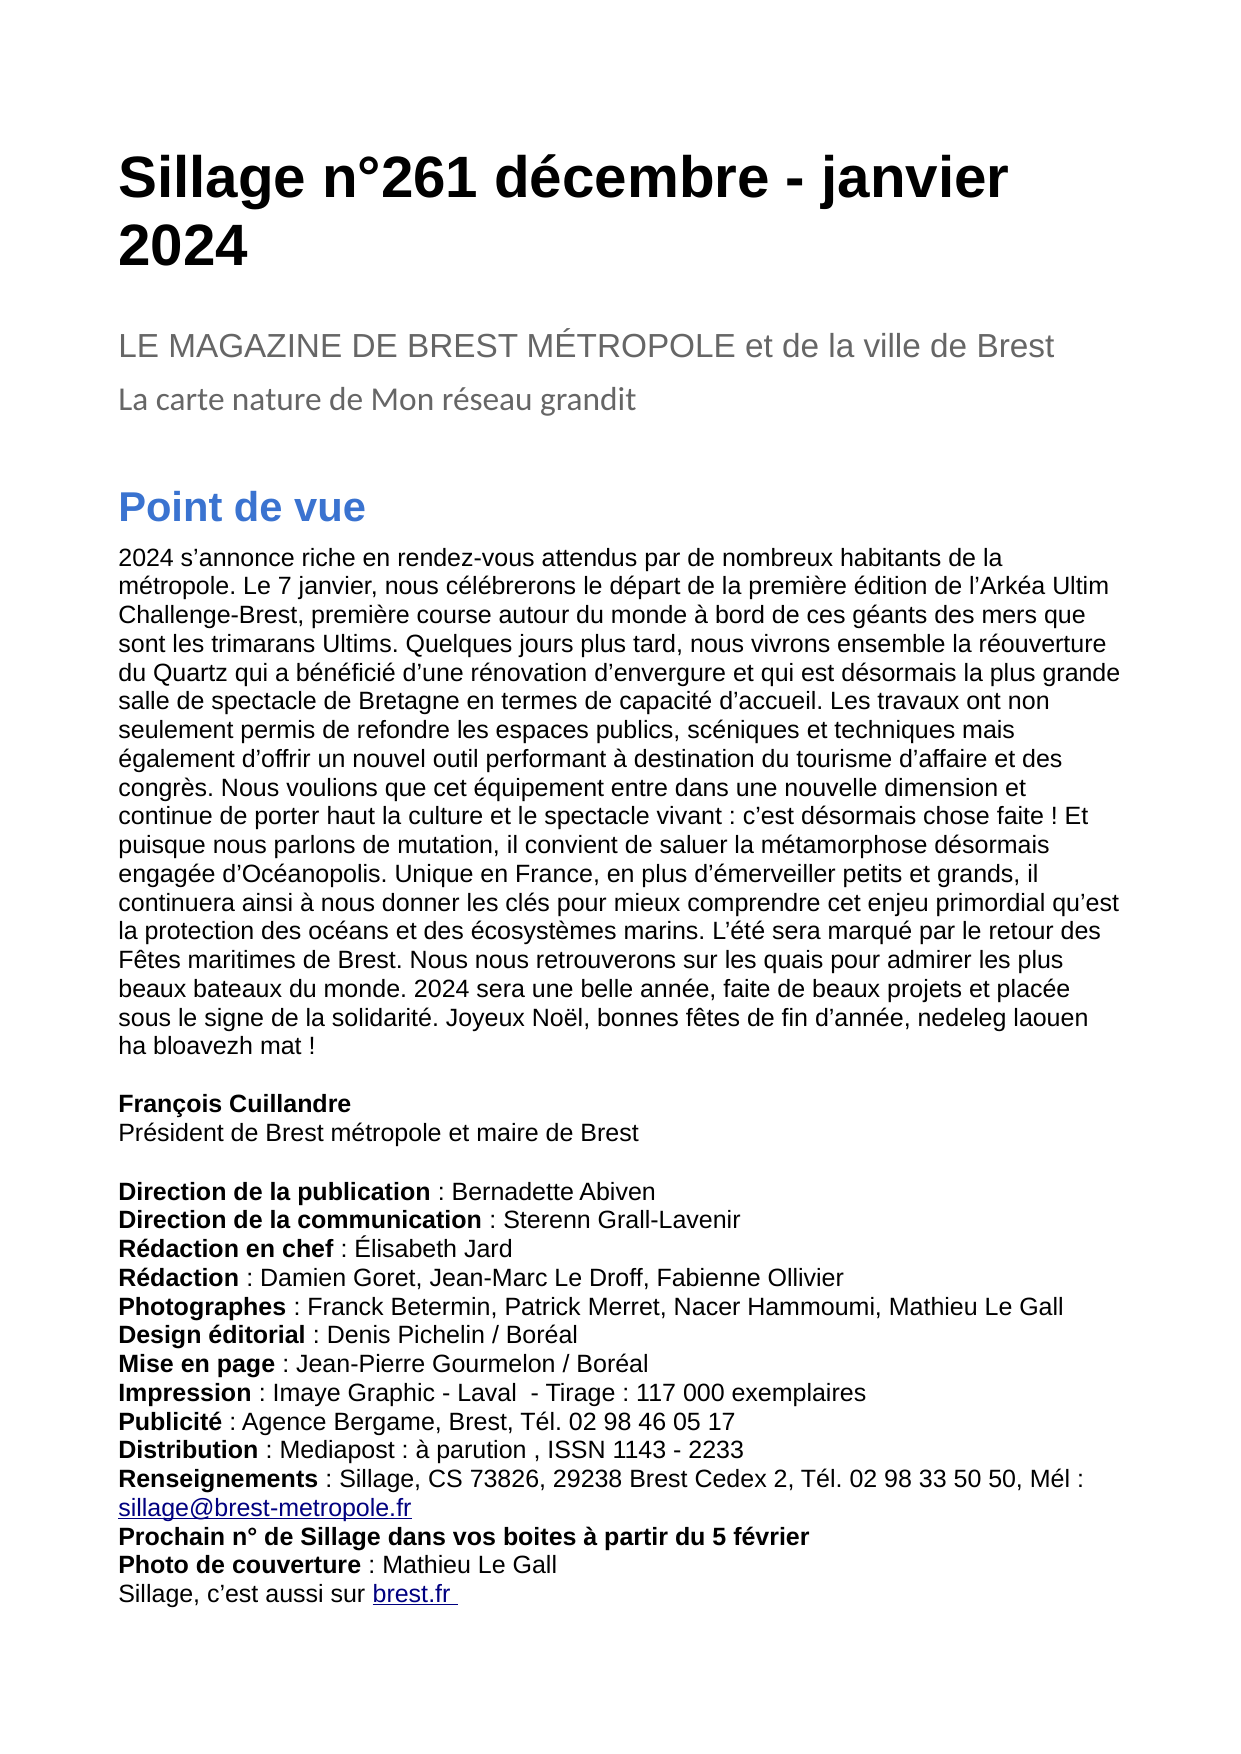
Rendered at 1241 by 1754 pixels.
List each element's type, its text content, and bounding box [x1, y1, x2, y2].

title Sillage n°261 décembre - janvier 2024 [118, 143, 1123, 277]
text François Cuillandre [118, 1089, 1123, 1117]
text Direction de la communication : Sterenn Grall-Lavenir [118, 1206, 1123, 1234]
text Photographes : Franck Betermin, Patrick Merret, Nacer Hammoumi, Mathieu Le Gall [118, 1292, 1123, 1321]
text Impression : Imaye Graphic - Laval - Tirage : 117 000 exemplaires [118, 1378, 1123, 1407]
subtitle La carte nature de Mon réseau grandit [118, 377, 1123, 418]
text Photo de couverture : Mathieu Le Gall [118, 1551, 1123, 1579]
text Renseignements : Sillage, CS 73826, 29238 Brest Cedex 2, Tél. 02 98 33 50 50, Mél : sillage@brest-metropole.fr [118, 1464, 1123, 1522]
text Rédaction : Damien Goret, Jean-Marc Le Droff, Fabienne Ollivier [118, 1263, 1123, 1292]
text Rédaction en chef : Élisabeth Jard [118, 1234, 1123, 1263]
subtitle LE MAGAZINE DE BREST MÉTROPOLE et de la ville de Brest [118, 327, 1123, 365]
text Distribution : Mediapost : à parution , ISSN 1143 - 2233 [118, 1436, 1123, 1464]
text Design éditorial : Denis Pichelin / Boréal [118, 1321, 1123, 1349]
subtitle Point de vue [118, 482, 1122, 530]
text 2024 s’annonce riche en rendez-vous attendus par de nombreux habitants de la métropole. Le 7 janvier, nous célébrerons le départ de la première édition de l’Arkéa Ultim Challenge-Brest, première course autour du monde à bord de ces géants des mers que sont les trimarans Ultims. Quelques jours plus tard, nous vivrons ensemble la réouverture du Quartz qui a bénéficié d’une rénovation d’envergure et qui est désormais la plus grande salle de spectacle de Bretagne en termes de capacité d’accueil. Les travaux ont non seulement permis de refondre les espaces publics, scéniques et techniques mais également d’offrir un nouvel outil performant à destination du tourisme d’affaire et des congrès. Nous voulions que cet équipement entre dans une nouvelle dimension et continue de porter haut la culture et le spectacle vivant : c’est désormais chose faite ! Et puisque nous parlons de mutation, il convient de saluer la métamorphose désormais engagée d’Océanopolis. Unique en France, en plus d’émerveiller petits et grands, il continuera ainsi à nous donner les clés pour mieux comprendre cet enjeu primordial qu’est la protection des océans et des écosystèmes marins. L’été sera marqué par le retour des Fêtes maritimes de Brest. Nous nous retrouverons sur les quais pour admirer les plus beaux bateaux du monde. 2024 sera une belle année, faite de beaux projets et placée sous le signe de la solidarité. Joyeux Noël, bonnes fêtes de fin d’année, nedeleg laouen ha bloavezh mat ! [118, 542, 1123, 1060]
text Président de Brest métropole et maire de Brest [118, 1117, 1123, 1146]
text Mise en page : Jean-Pierre Gourmelon / Boréal [118, 1349, 1123, 1378]
text Prochain n° de Sillage dans vos boites à partir du 5 février [118, 1522, 1123, 1551]
text Sillage, c’est aussi sur brest.fr [118, 1579, 1123, 1608]
text Publicité : Agence Bergame, Brest, Tél. 02 98 46 05 17 [118, 1407, 1123, 1436]
text Direction de la publication : Bernadette Abiven [118, 1177, 1123, 1206]
